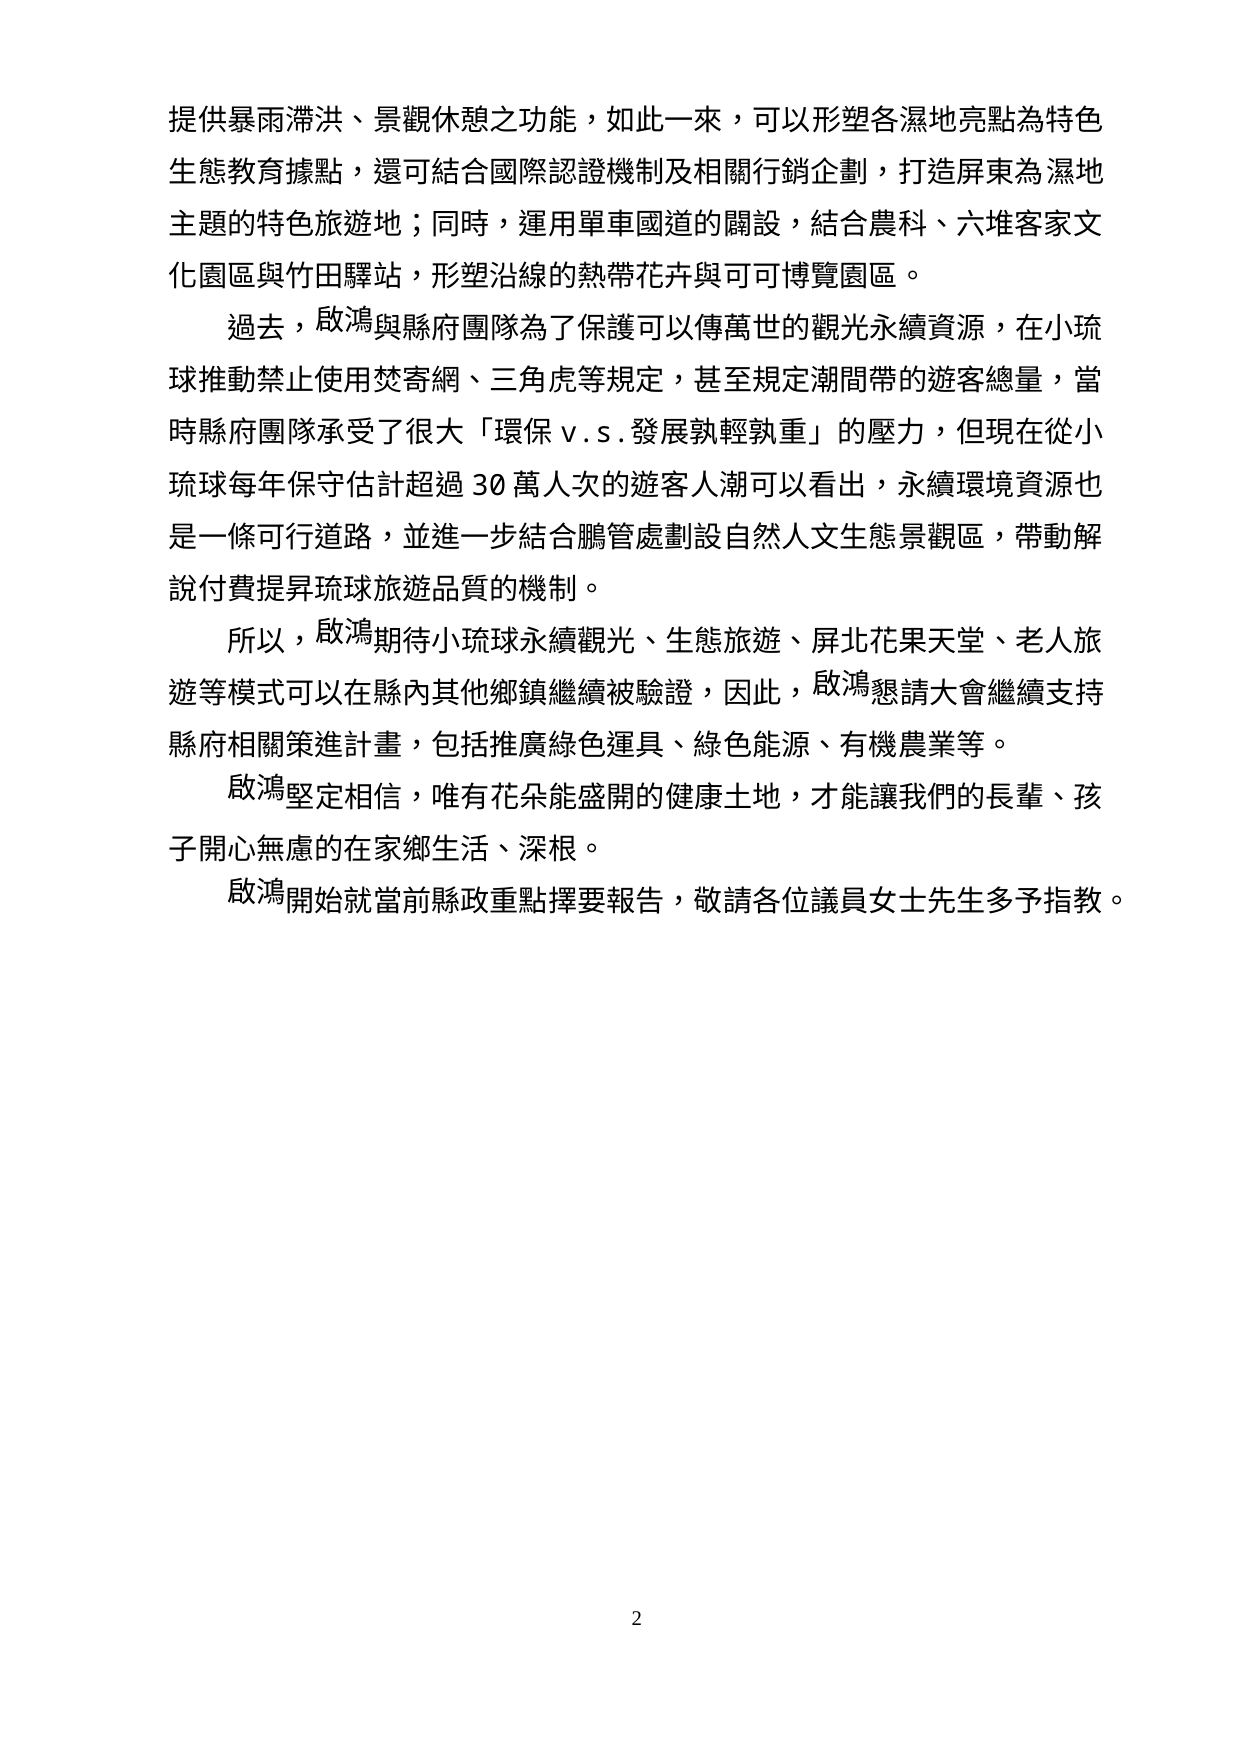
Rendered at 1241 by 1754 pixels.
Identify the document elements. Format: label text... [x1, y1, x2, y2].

text 啟鴻開始就當前縣政重點擇要報告，敬請各位議員女士先生多予指教。 [169, 870, 1104, 922]
text 啟鴻堅定相信，唯有花朵能盛開的健康土地，才能讓我們的長輩、孩子開心無慮的在家鄉生活、深根。 [169, 766, 1104, 870]
text 過去，啟鴻與縣府團隊為了保護可以傳萬世的觀光永續資源，在小琉球推動禁止使用焚寄網、三角虎等規定，甚至規定潮間帶的遊客總量，當時縣府團隊承受了很大「環保v.s.發展孰輕孰重」的壓力，但現在從小琉球每年保守估計超過30萬人次的遊客人潮可以看出，永續環境資源也是一條可行道路，並進一步結合鵬管處劃設自然人文生態景觀區，帶動解說付費提昇琉球旅遊品質的機制。 [169, 297, 1104, 609]
text 在 貴會的支持下，萬年溪的景觀工程與上游濕地公園進行得很順利，啟鴻期待能夠以此整治經驗為核心，運用台糖土地，繼續拓展上游濕地，甚而與農科滯洪池串聯，形構萬年溪與殺蛇溪上游的水源供應系統，更能提供暴雨滯洪、景觀休憩之功能，如此一來，可以形塑各濕地亮點為特色生態教育據點，還可結合國際認證機制及相關行銷企劃，打造屏東為濕地主題的特色旅遊地；同時，運用單車國道的闢設，結合農科、六堆客家文化園區與竹田驛站，形塑沿線的熱帶花卉與可可博覽園區。 [169, 89, 1104, 297]
text 所以，啟鴻期待小琉球永續觀光、生態旅遊、屏北花果天堂、老人旅遊等模式可以在縣內其他鄉鎮繼續被驗證，因此，啟鴻懇請大會繼續支持縣府相關策進計畫，包括推廣綠色運具、綠色能源、有機農業等。 [169, 609, 1104, 766]
